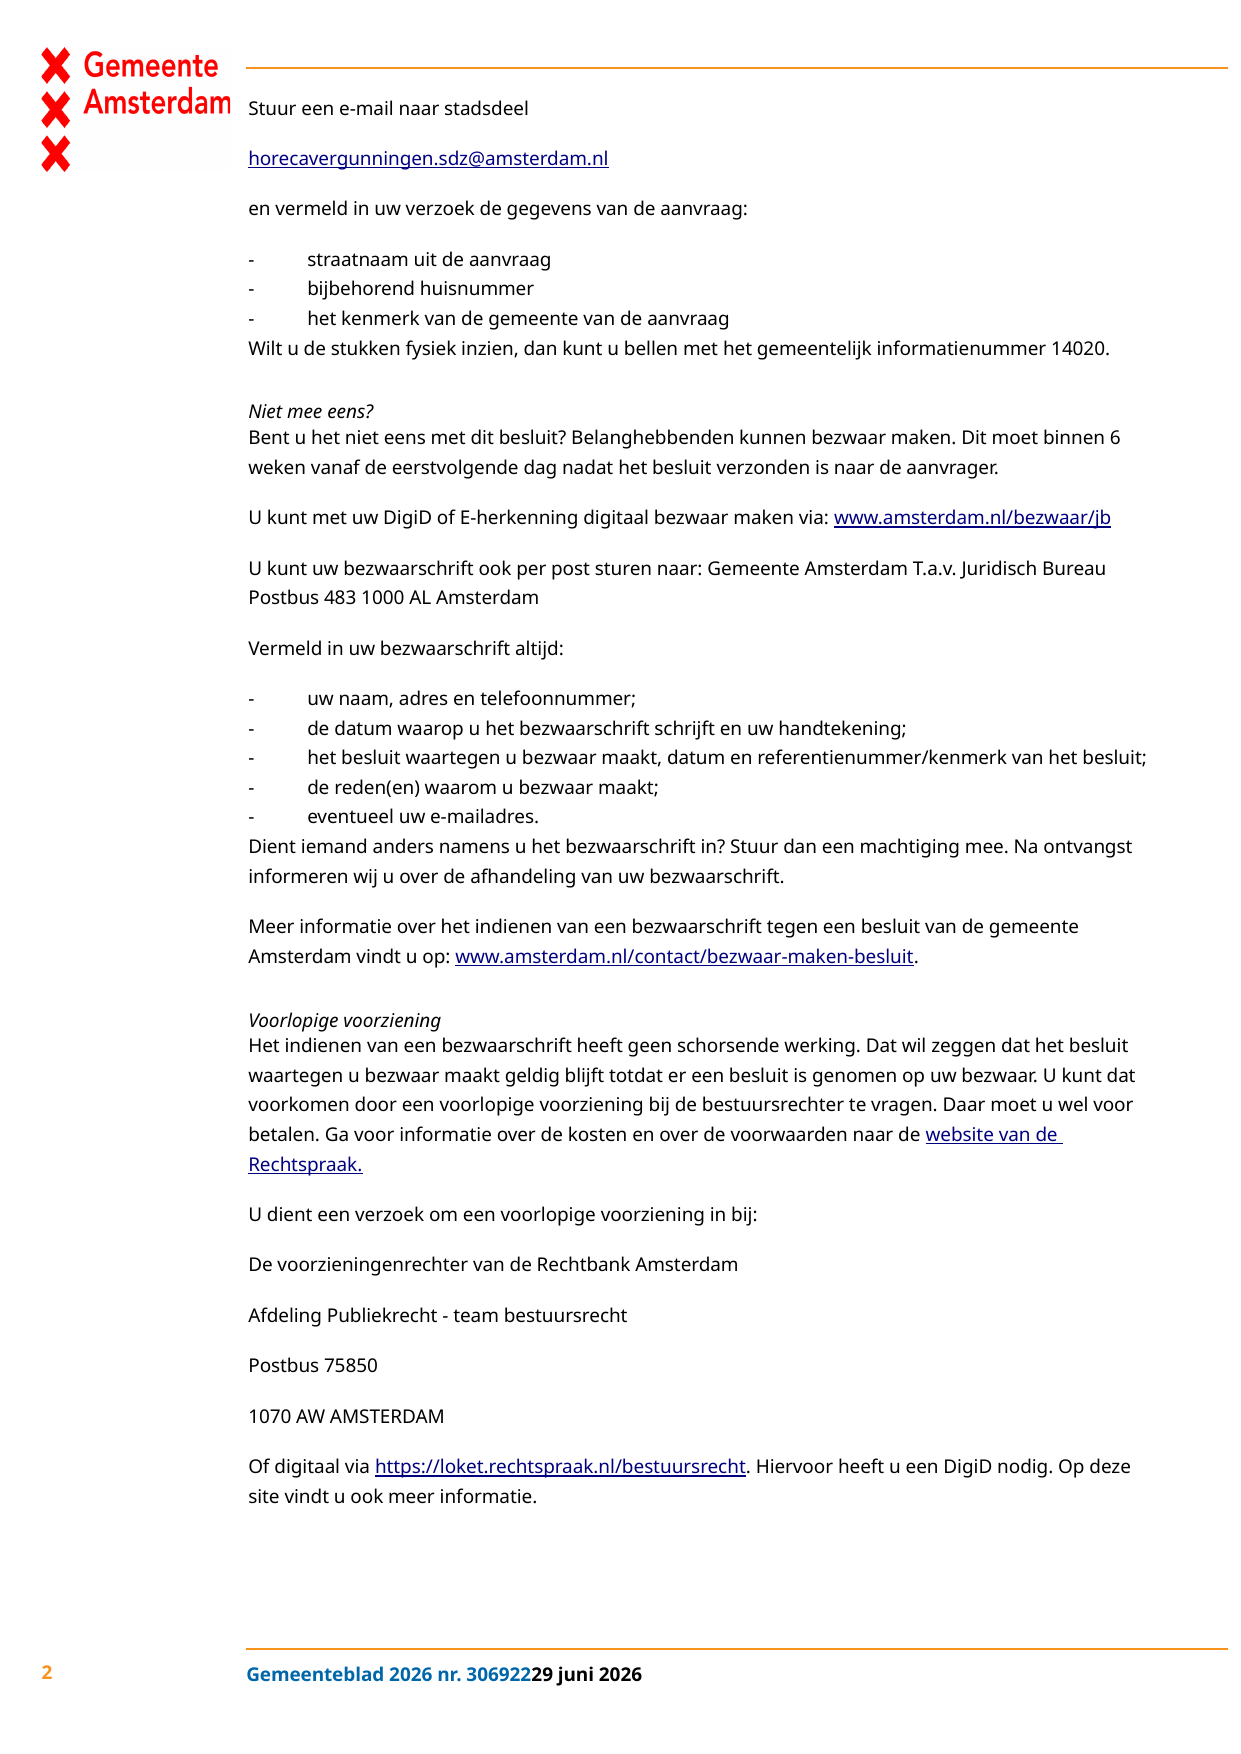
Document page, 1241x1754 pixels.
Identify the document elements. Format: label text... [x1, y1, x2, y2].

text U dient een verzoek om een voorlopige voorziening in bij: [248, 1201, 1152, 1227]
text Wilt u de stukken fysiek inzien, dan kunt u bellen met het gemeentelijk informatienummer 14020. [248, 335, 1152, 361]
text U kunt uw bezwaarschrift ook per post sturen naar: Gemeente Amsterdam T.a.v. Juridisch Bureau Postbus 483 1000 AL Amsterdam [248, 555, 1152, 610]
text Het indienen van een bezwaarschrift heeft geen schorsende werking. Dat wil zeggen dat het besluit waartegen u bezwaar maakt geldig blijft totdat er een besluit is genomen op uw bezwaar. U kunt dat voorkomen door een voorlopige voorziening bij de bestuursrechter te vragen. Daar moet u wel voor betalen. Ga voor informatie over de kosten en over de voorwaarden naar de website van de Rechtspraak. [248, 1032, 1152, 1177]
text Meer informatie over het indienen van een bezwaarschrift tegen een besluit van de gemeente Amsterdam vindt u op: www.amsterdam.nl/contact/bezwaar-maken-besluit. [248, 913, 1152, 968]
list het kenmerk van de gemeente van de aanvraag [248, 305, 1152, 331]
text Bent u het niet eens met dit besluit? Belanghebbenden kunnen bezwaar maken. Dit moet binnen 6 weken vanaf de eerstvolgende dag nadat het besluit verzonden is naar de aanvrager. [248, 424, 1152, 480]
list eventueel uw e-mailadres. [248, 804, 1152, 829]
text Postbus 75850 [248, 1352, 1152, 1378]
text Voorlopige voorziening [248, 1007, 1152, 1032]
picture [41, 47, 231, 172]
list straatnaam uit de aanvraag [248, 246, 1152, 272]
text Afdeling Publiekrecht - team bestuursrecht [248, 1302, 1152, 1328]
list bijbehorend huisnummer [248, 276, 1152, 301]
list de datum waarop u het bezwaarschrift schrijft en uw handtekening; [248, 715, 1152, 741]
text Of digitaal via https://loket.rechtspraak.nl/bestuursrecht. Hiervoor heeft u een DigiD nodig. Op deze site vindt u ook meer informatie. [248, 1453, 1152, 1509]
text Stuur een e-mail naar stadsdeel [248, 95, 1152, 121]
text U kunt met uw DigiD of E-herkenning digitaal bezwaar maken via: www.amsterdam.nl/bezwaar/jb [248, 504, 1152, 530]
text Niet mee eens? [248, 399, 1152, 424]
text Dient iemand anders namens u het bezwaarschrift in? Stuur dan een machtiging mee. Na ontvangst informeren wij u over de afhandeling van uw bezwaarschrift. [248, 833, 1152, 888]
text 1070 AW AMSTERDAM [248, 1403, 1152, 1429]
list de reden(en) waarom u bezwaar maakt; [248, 774, 1152, 800]
text Vermeld in uw bezwaarschrift altijd: [248, 635, 1152, 661]
text horecavergunningen.sdz@amsterdam.nl [248, 145, 1152, 171]
list het besluit waartegen u bezwaar maakt, datum en referentienummer/kenmerk van het besluit; [248, 744, 1152, 770]
list uw naam, adres en telefoonnummer; [248, 685, 1152, 711]
text en vermeld in uw verzoek de gegevens van de aanvraag: [248, 196, 1152, 221]
text De voorzieningenrechter van de Rechtbank Amsterdam [248, 1252, 1152, 1277]
